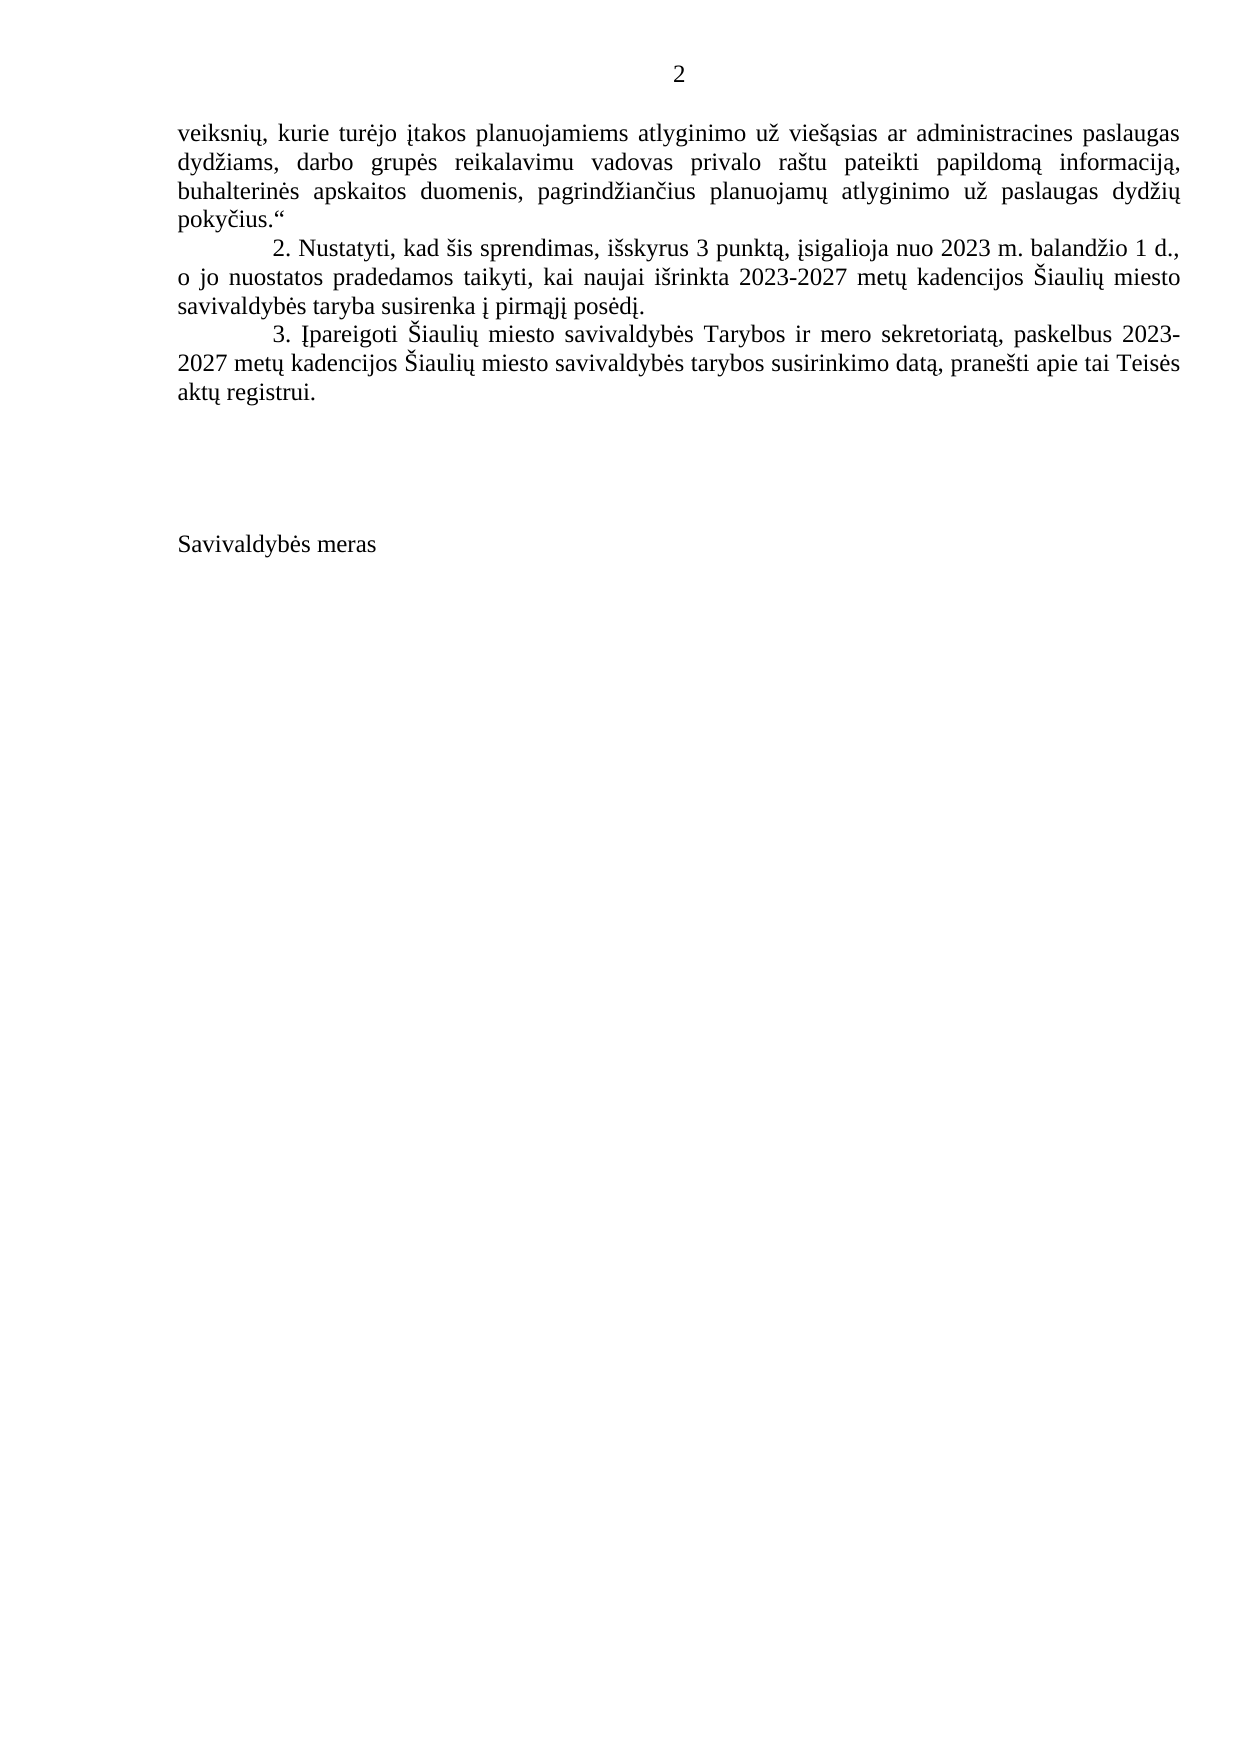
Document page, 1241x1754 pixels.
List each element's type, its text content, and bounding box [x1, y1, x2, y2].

text 3. Įpareigoti Šiaulių miesto savivaldybės Tarybos ir mero sekretoriatą, paskelbus 2023-2027 metų kadencijos Šiaulių miesto savivaldybės tarybos susirinkimo datą, pranešti apie tai Teisės aktų registrui. [177, 319, 1181, 406]
text veiksnių, kurie turėjo įtakos planuojamiems atlyginimo už viešąsias ar administracines paslaugas dydžiams, darbo grupės reikalavimu vadovas privalo raštu pateikti papildomą informaciją, buhalterinės apskaitos duomenis, pagrindžiančius planuojamų atlyginimo už paslaugas dydžių pokyčius.“ [177, 118, 1181, 233]
text 2. Nustatyti, kad šis sprendimas, išskyrus 3 punktą, įsigalioja nuo 2023 m. balandžio 1 d., o jo nuostatos pradedamos taikyti, kai naujai išrinkta 2023-2027 metų kadencijos Šiaulių miesto savivaldybės taryba susirenka į pirmąjį posėdį. [177, 233, 1181, 319]
text Savivaldybės meras [177, 529, 1181, 558]
